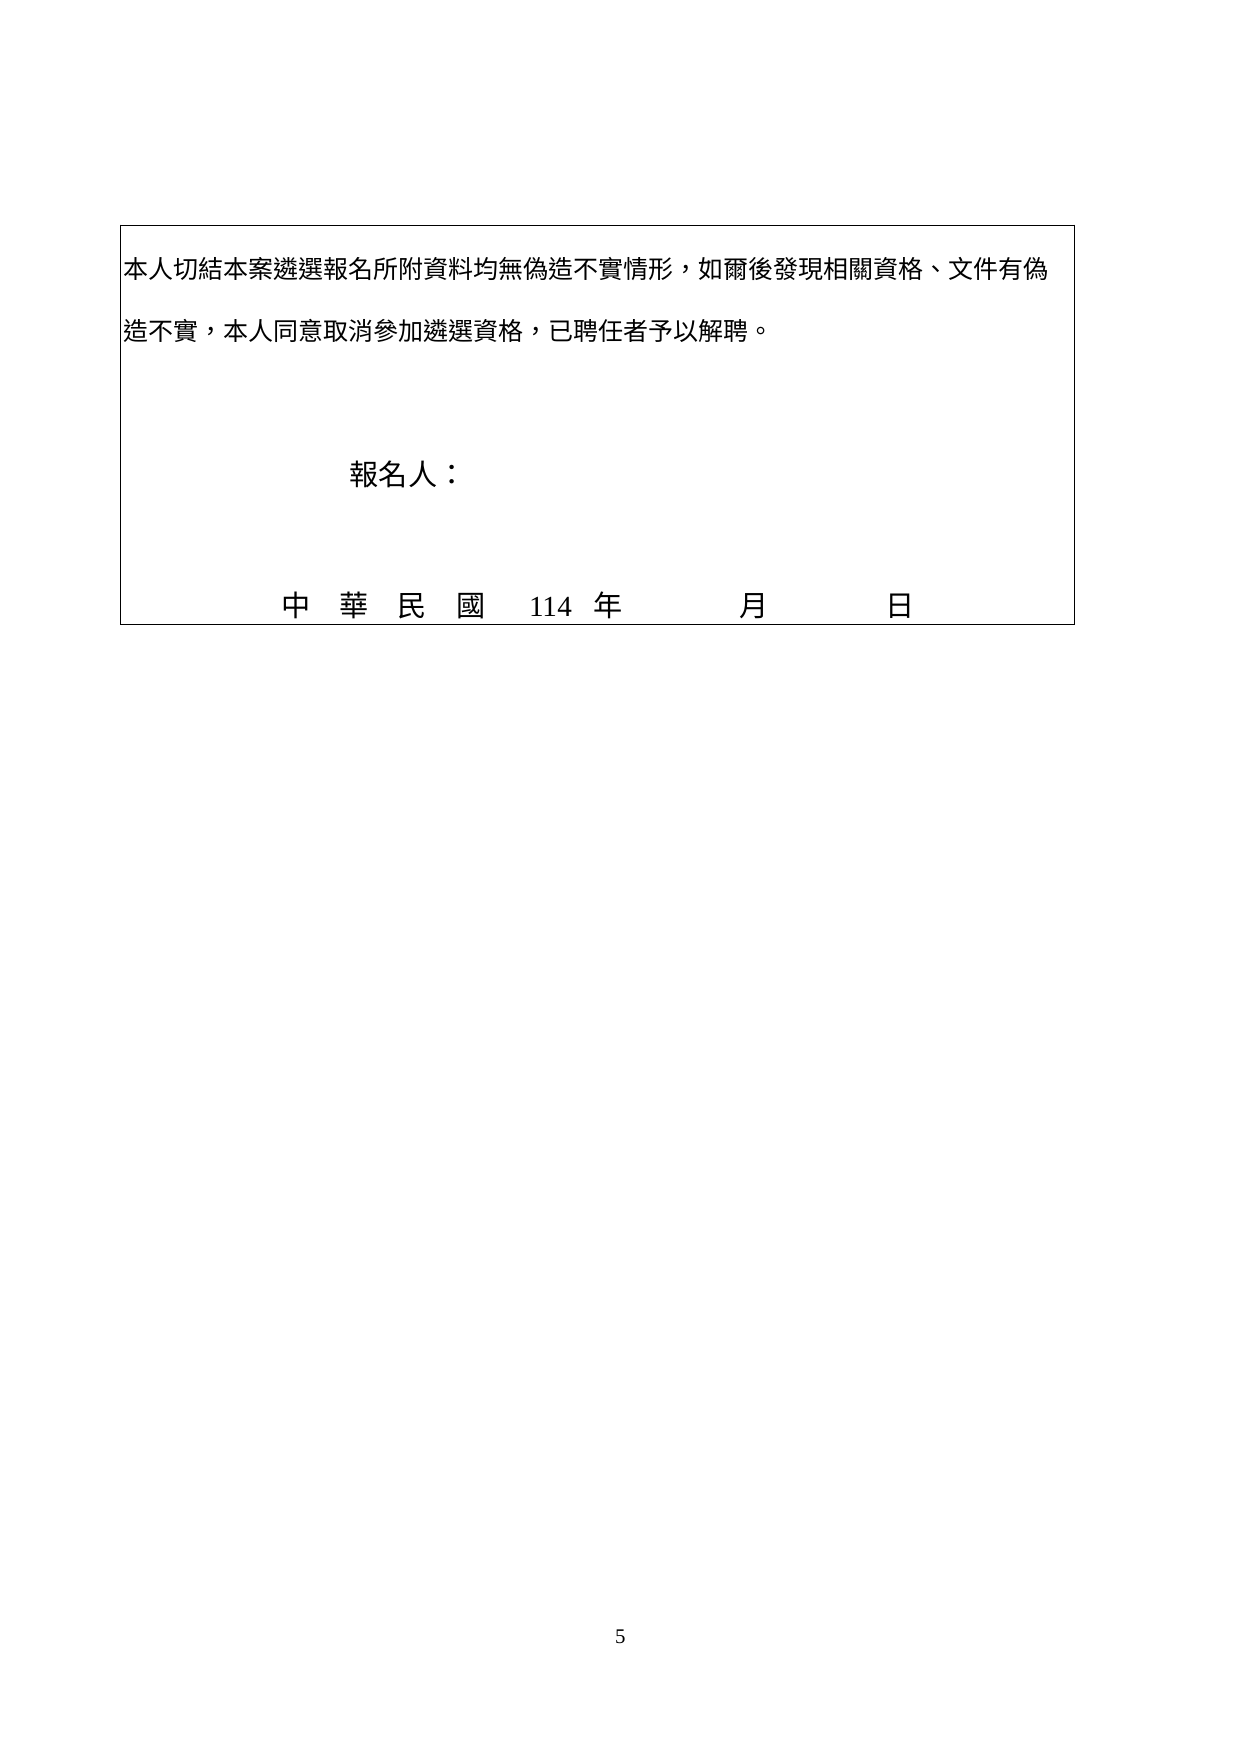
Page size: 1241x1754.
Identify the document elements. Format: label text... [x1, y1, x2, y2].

table_cell 本人切結本案遴選報名所附資料均無偽造不實情形，如爾後發現相關資格、文件有偽造不實，本人同意取消參加遴選資格，已聘任者予以解聘。 報名人： 中 華 民 國 114 年 月 日 [121, 226, 1074, 624]
